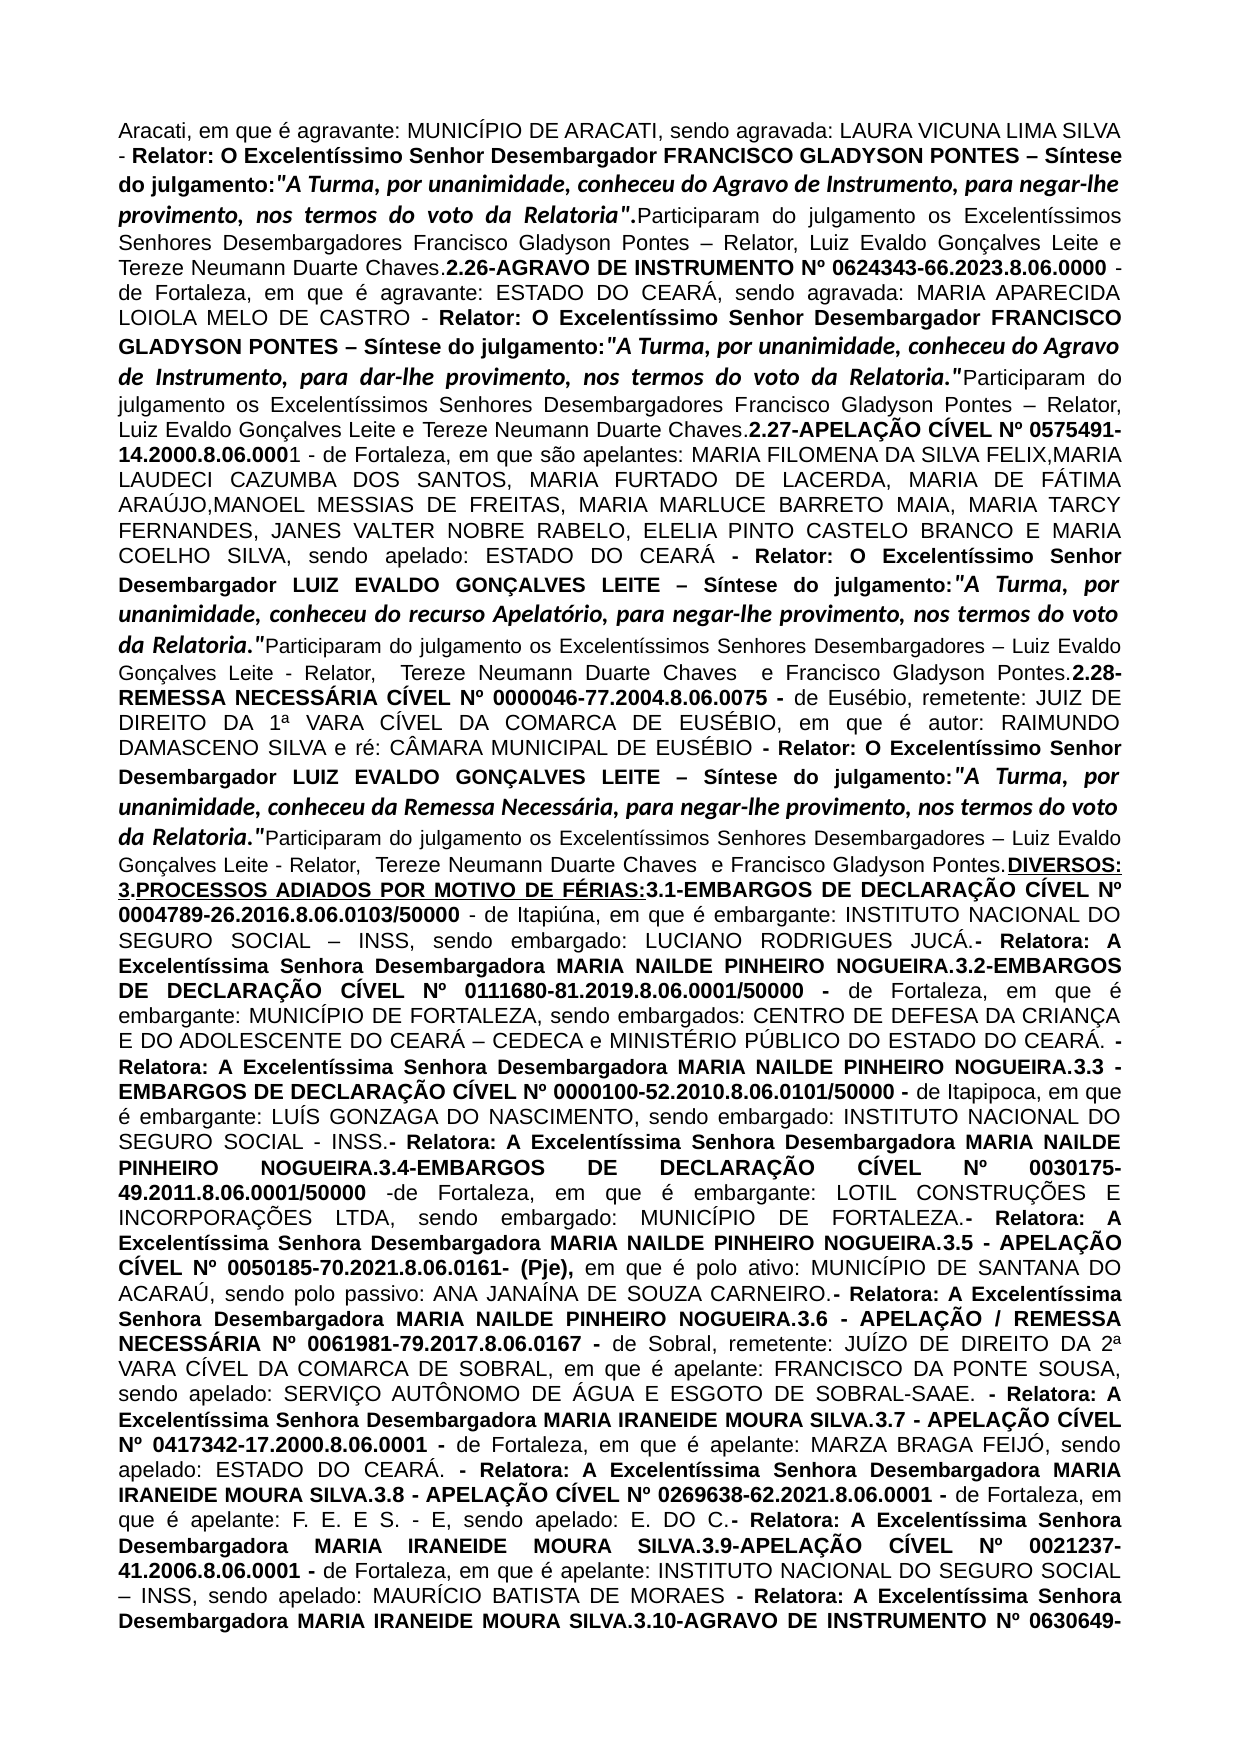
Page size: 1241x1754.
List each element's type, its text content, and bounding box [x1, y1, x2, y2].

text Aracati, em que é agravante: MUNICÍPIO DE ARACATI, sendo agravada: LAURA VICUNA LIMA SILVA - Relator: O Excelentíssimo Senhor Desembargador FRANCISCO GLADYSON PONTES – Síntese do julgamento:"A Turma, por unanimidade, conheceu do Agravo de Instrumento, para negar-lhe provimento, nos termos do voto da Relatoria".Participaram do julgamento os Excelentíssimos Senhores Desembargadores Francisco Gladyson Pontes – Relator, Luiz Evaldo Gonçalves Leite e Tereze Neumann Duarte Chaves.2.26-AGRAVO DE INSTRUMENTO Nº 0624343-66.2023.8.06.0000 -de Fortaleza, em que é agravante: ESTADO DO CEARÁ, sendo agravada: MARIA APARECIDA LOIOLA MELO DE CASTRO - Relator: O Excelentíssimo Senhor Desembargador FRANCISCO GLADYSON PONTES – Síntese do julgamento:"A Turma, por unanimidade, conheceu do Agravo de Instrumento, para dar-lhe provimento, nos termos do voto da Relatoria."Participaram do julgamento os Excelentíssimos Senhores Desembargadores Francisco Gladyson Pontes – Relator, Luiz Evaldo Gonçalves Leite e Tereze Neumann Duarte Chaves.2.27-APELAÇÃO CÍVEL Nº 0575491-14.2000.8.06.0001 - de Fortaleza, em que são apelantes: MARIA FILOMENA DA SILVA FELIX,MARIA LAUDECI CAZUMBA DOS SANTOS, MARIA FURTADO DE LACERDA, MARIA DE FÁTIMA ARAÚJO,MANOEL MESSIAS DE FREITAS, MARIA MARLUCE BARRETO MAIA, MARIA TARCY FERNANDES, JANES VALTER NOBRE RABELO, ELELIA PINTO CASTELO BRANCO E MARIA COELHO SILVA, sendo apelado: ESTADO DO CEARÁ - Relator: O Excelentíssimo Senhor Desembargador LUIZ EVALDO GONÇALVES LEITE – Síntese do julgamento:"A Turma, por unanimidade, conheceu do recurso Apelatório, para negar-lhe provimento, nos termos do voto da Relatoria."Participaram do julgamento os Excelentíssimos Senhores Desembargadores – Luiz Evaldo Gonçalves Leite - Relator, Tereze Neumann Duarte Chaves e Francisco Gladyson Pontes.2.28-REMESSA NECESSÁRIA CÍVEL Nº 0000046-77.2004.8.06.0075 - de Eusébio, remetente: JUIZ DE DIREITO DA 1ª VARA CÍVEL DA COMARCA DE EUSÉBIO, em que é autor: RAIMUNDO DAMASCENO SILVA e ré: CÂMARA MUNICIPAL DE EUSÉBIO - Relator: O Excelentíssimo Senhor Desembargador LUIZ EVALDO GONÇALVES LEITE – Síntese do julgamento:"A Turma, por unanimidade, conheceu da Remessa Necessária, para negar-lhe provimento, nos termos do voto da Relatoria."Participaram do julgamento os Excelentíssimos Senhores Desembargadores – Luiz Evaldo Gonçalves Leite - Relator, Tereze Neumann Duarte Chaves e Francisco Gladyson Pontes.DIVERSOS: 3.PROCESSOS ADIADOS POR MOTIVO DE FÉRIAS:3.1-EMBARGOS DE DECLARAÇÃO CÍVEL Nº 0004789-26.2016.8.06.0103/50000 - de Itapiúna, em que é embargante: INSTITUTO NACIONAL DO SEGURO SOCIAL – INSS, sendo embargado: LUCIANO RODRIGUES JUCÁ.- Relatora: A Excelentíssima Senhora Desembargadora MARIA NAILDE PINHEIRO NOGUEIRA.3.2-EMBARGOS DE DECLARAÇÃO CÍVEL Nº 0111680-81.2019.8.06.0001/50000 - de Fortaleza, em que é embargante: MUNICÍPIO DE FORTALEZA, sendo embargados: CENTRO DE DEFESA DA CRIANÇA E DO ADOLESCENTE DO CEARÁ – CEDECA e MINISTÉRIO PÚBLICO DO ESTADO DO CEARÁ. - Relatora: A Excelentíssima Senhora Desembargadora MARIA NAILDE PINHEIRO NOGUEIRA.3.3 - EMBARGOS DE DECLARAÇÃO CÍVEL Nº 0000100-52.2010.8.06.0101/50000 - de Itapipoca, em que é embargante: LUÍS GONZAGA DO NASCIMENTO, sendo embargado: INSTITUTO NACIONAL DO SEGURO SOCIAL - INSS.- Relatora: A Excelentíssima Senhora Desembargadora MARIA NAILDE PINHEIRO NOGUEIRA.3.4-EMBARGOS DE DECLARAÇÃO CÍVEL Nº 0030175-49.2011.8.06.0001/50000 -de Fortaleza, em que é embargante: LOTIL CONSTRUÇÕES E INCORPORAÇÕES LTDA, sendo embargado: MUNICÍPIO DE FORTALEZA.- Relatora: A Excelentíssima Senhora Desembargadora MARIA NAILDE PINHEIRO NOGUEIRA.3.5 - APELAÇÃO CÍVEL Nº 0050185-70.2021.8.06.0161- (Pje), em que é polo ativo: MUNICÍPIO DE SANTANA DO ACARAÚ, sendo polo passivo: ANA JANAÍNA DE SOUZA CARNEIRO.- Relatora: A Excelentíssima Senhora Desembargadora MARIA NAILDE PINHEIRO NOGUEIRA.3.6 - APELAÇÃO / REMESSA NECESSÁRIA Nº 0061981-79.2017.8.06.0167 - de Sobral, remetente: JUÍZO DE DIREITO DA 2ª VARA CÍVEL DA COMARCA DE SOBRAL, em que é apelante: FRANCISCO DA PONTE SOUSA, sendo apelado: SERVIÇO AUTÔNOMO DE ÁGUA E ESGOTO DE SOBRAL-SAAE. - Relatora: A Excelentíssima Senhora Desembargadora MARIA IRANEIDE MOURA SILVA.3.7 - APELAÇÃO CÍVEL Nº 0417342-17.2000.8.06.0001 - de Fortaleza, em que é apelante: MARZA BRAGA FEIJÓ, sendo apelado: ESTADO DO CEARÁ. - Relatora: A Excelentíssima Senhora Desembargadora MARIA IRANEIDE MOURA SILVA.3.8 - APELAÇÃO CÍVEL Nº 0269638-62.2021.8.06.0001 - de Fortaleza, em que é apelante: F. E. E S. - E, sendo apelado: E. DO C.- Relatora: A Excelentíssima Senhora Desembargadora MARIA IRANEIDE MOURA SILVA.3.9-APELAÇÃO CÍVEL Nº 0021237-41.2006.8.06.0001 - de Fortaleza, em que é apelante: INSTITUTO NACIONAL DO SEGURO SOCIAL – INSS, sendo apelado: MAURÍCIO BATISTA DE MORAES - Relatora: A Excelentíssima Senhora Desembargadora MARIA IRANEIDE MOURA SILVA.3.10-AGRAVO DE INSTRUMENTO Nº 0630649- [118, 118, 1122, 1633]
